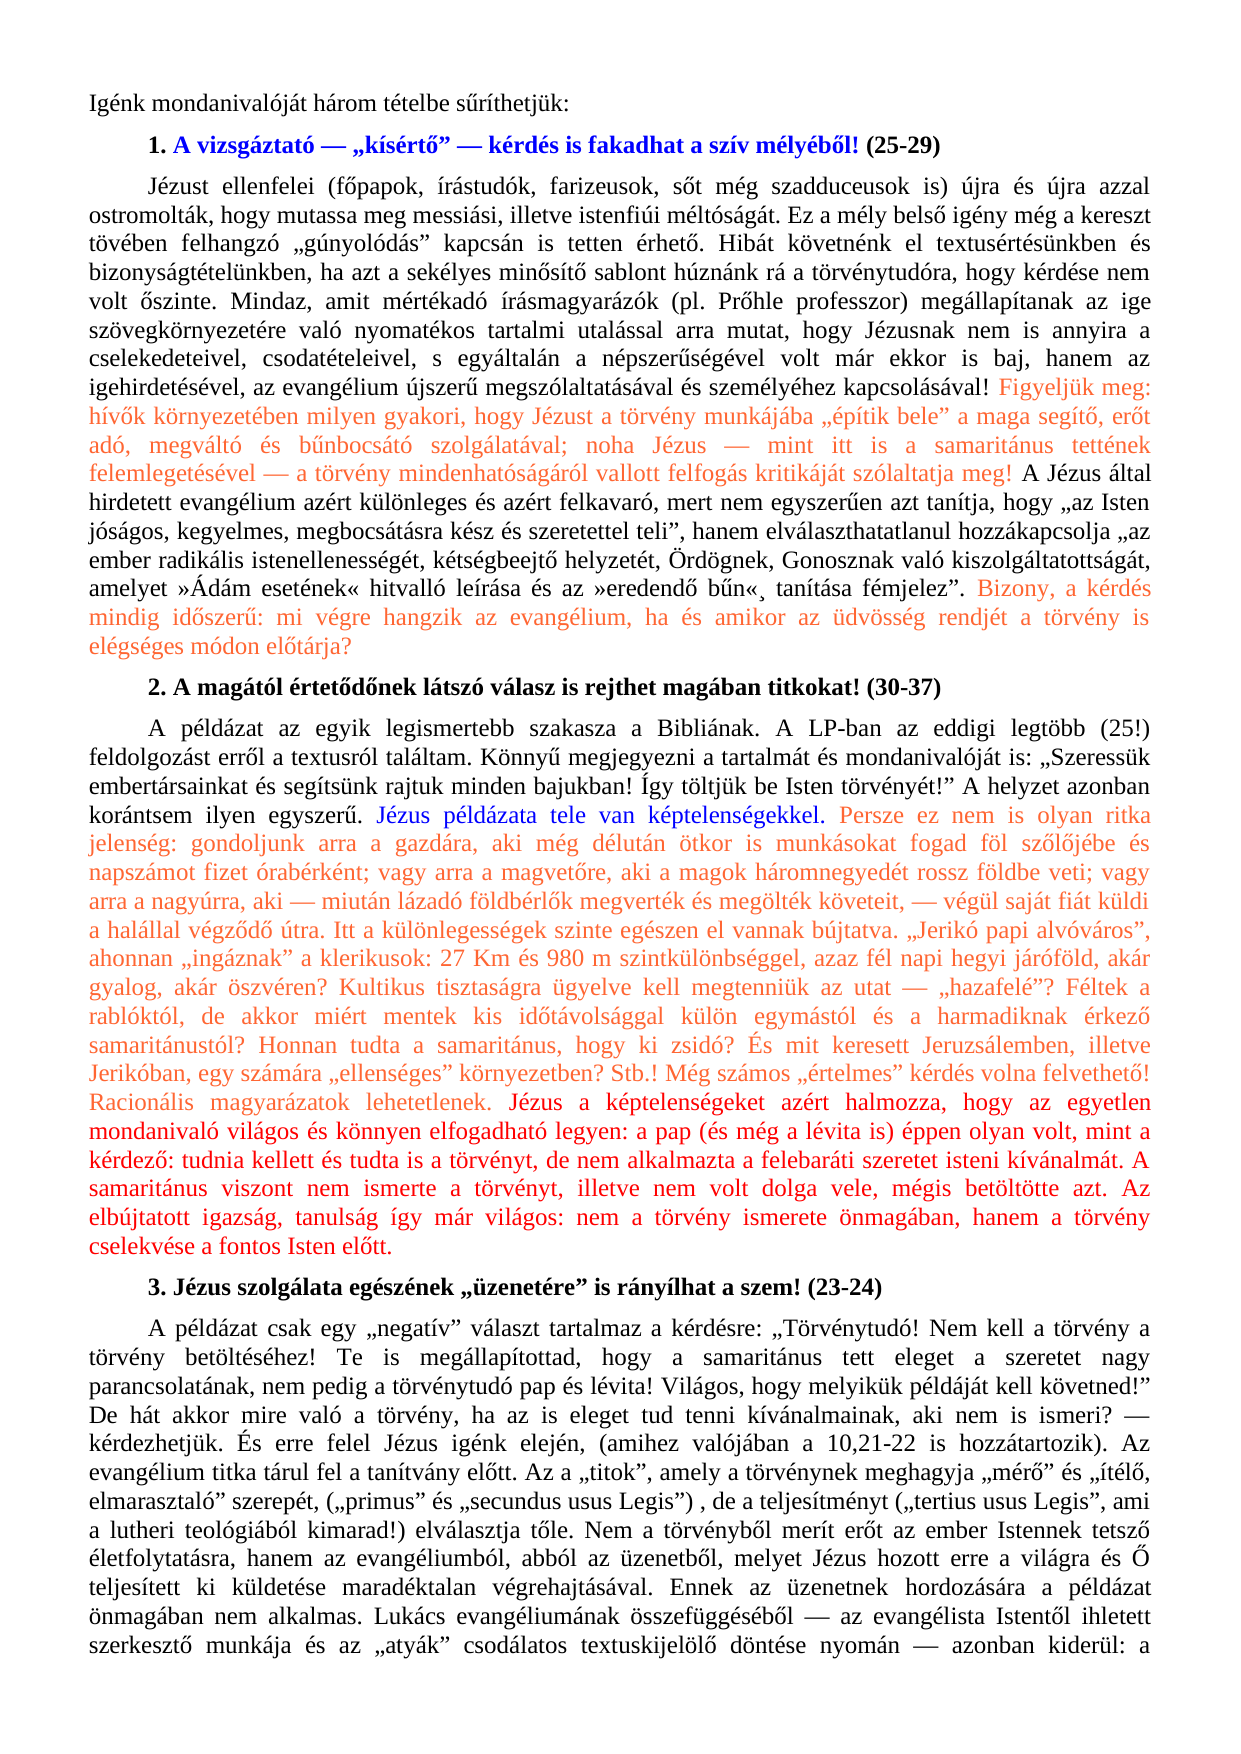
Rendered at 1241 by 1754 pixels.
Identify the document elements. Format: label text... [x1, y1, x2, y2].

text 1. A vizsgáztató — „kísértő” — kérdés is fakadhat a szív mélyéből! (25-29) [88, 130, 1152, 158]
text A példázat csak egy „negatív” választ tartalmaz a kérdésre: „Törvénytudó! Nem kell a törvény a törvény betöltéséhez! Te is megállapítottad, hogy a samaritánus tett eleget a szeretet nagy parancsolatának, nem pedig a törvénytudó pap és lévita! Világos, hogy melyikük példáját kell követned!” De hát akkor mire való a törvény, ha az is eleget tud tenni kívánalmainak, aki nem is ismeri? — kérdezhetjük. És erre felel Jézus igénk elején, (amihez valójában a 10,21-22 is hozzátartozik). Az evangélium titka tárul fel a tanítvány előtt. Az a „titok”, amely a törvénynek meghagyja „mérő” és „ítélő, elmarasztaló” szerepét, („primus” és „secundus usus Legis”) , de a teljesítményt („tertius usus Legis”, ami a lutheri teológiából kimarad!) elválasztja tőle. Nem a törvényből merít erőt az ember Istennek tetsző életfolytatásra, hanem az evangéliumból, abból az üzenetből, melyet Jézus hozott erre a világra és Ő teljesített ki küldetése maradéktalan végrehajtásával. Ennek az üzenetnek hordozására a példázat önmagában nem alkalmas. Lukács evangéliumának összefüggéséből — az evangélista Istentől ihletett szerkesztő munkája és az „atyák” csodálatos textuskijelölő döntése nyomán — azonban kiderül: a [88, 1313, 1152, 1658]
text 3. Jézus szolgálata egészének „üzenetére” is rányílhat a szem! (23-24) [88, 1272, 1152, 1301]
text Igénk mondanivalóját három tételbe sűríthetjük: [88, 88, 1152, 117]
text Jézust ellenfelei (főpapok, írástudók, farizeusok, sőt még szadduceusok is) újra és újra azzal ostromolták, hogy mutassa meg messiási, illetve istenfiúi méltóságát. Ez a mély belső igény még a kereszt tövében felhangzó „gúnyolódás” kapcsán is tetten érhető. Hibát követnénk el textusértésünkben és bizonyságtételünkben, ha azt a sekélyes minősítő sablont húznánk rá a törvénytudóra, hogy kérdése nem volt őszinte. Mindaz, amit mértékadó írásmagyarázók (pl. Prőhle professzor) megállapítanak az ige szövegkörnyezetére való nyomatékos tartalmi utalással arra mutat, hogy Jézusnak nem is annyira a cselekedeteivel, csodatételeivel, s egyáltalán a népszerűségével volt már ekkor is baj, hanem az igehirdetésével, az evangélium újszerű megszólaltatásával és személyéhez kapcsolásával! Figyeljük meg: hívők környezetében milyen gyakori, hogy Jézust a törvény munkájába „építik bele” a maga segítő, erőt adó, megváltó és bűnbocsátó szolgálatával; noha Jézus — mint itt is a samaritánus tettének felemlegetésével — a törvény mindenhatóságáról vallott felfogás kritikáját szólaltatja meg! A Jézus által hirdetett evangélium azért különleges és azért felkavaró, mert nem egyszerűen azt tanítja, hogy „az Isten jóságos, kegyelmes, megbocsátásra kész és szeretettel teli”, hanem elválaszthatatlanul hozzákapcsolja „az ember radikális istenellenességét, kétségbeejtő helyzetét, Ördögnek, Gonosznak való kiszolgáltatottságát, amelyet »Ádám esetének« hitvalló leírása és az »eredendő bűn«¸ tanítása fémjelez”. Bizony, a kérdés mindig időszerű: mi végre hangzik az evangélium, ha és amikor az üdvösség rendjét a törvény is elégséges módon előtárja? [88, 171, 1152, 660]
text 2. A magától értetődőnek látszó válasz is rejthet magában titkokat! (30-37) [88, 672, 1152, 701]
text A példázat az egyik legismertebb szakasza a Bibliának. A LP-ban az eddigi legtöbb (25!) feldolgozást erről a textusról találtam. Könnyű megjegyezni a tartalmát és mondanivalóját is: „Szeressük embertársainkat és segítsünk rajtuk minden bajukban! Így töltjük be Isten törvényét!” A helyzet azonban korántsem ilyen egyszerű. Jézus példázata tele van képtelenségekkel. Persze ez nem is olyan ritka jelenség: gondoljunk arra a gazdára, aki még délután ötkor is munkásokat fogad föl szőlőjébe és napszámot fizet órabérként; vagy arra a magvetőre, aki a magok háromnegyedét rossz földbe veti; vagy arra a nagyúrra, aki — miután lázadó földbérlők megverték és megölték követeit, — végül saját fiát küldi a halállal végződő útra. Itt a különlegességek szinte egészen el vannak bújtatva. „Jerikó papi alvóváros”, ahonnan „ingáznak” a klerikusok: 27 Km és 980 m szintkülönbséggel, azaz fél napi hegyi járóföld, akár gyalog, akár öszvéren? Kultikus tisztaságra ügyelve kell megtenniük az utat — „hazafelé”? Féltek a rablóktól, de akkor miért mentek kis időtávolsággal külön egymástól és a harmadiknak érkező samaritánustól? Honnan tudta a samaritánus, hogy ki zsidó? És mit keresett Jeruzsálemben, illetve Jerikóban, egy számára „ellenséges” környezetben? Stb.! Még számos „értelmes” kérdés volna felvethető! Racionális magyarázatok lehetetlenek. Jézus a képtelenségeket azért halmozza, hogy az egyetlen mondanivaló világos és könnyen elfogadható legyen: a pap (és még a lévita is) éppen olyan volt, mint a kérdező: tudnia kellett és tudta is a törvényt, de nem alkalmazta a felebaráti szeretet isteni kívánalmát. A samaritánus viszont nem ismerte a törvényt, illetve nem volt dolga vele, mégis betöltötte azt. Az elbújtatott igazság, tanulság így már világos: nem a törvény ismerete önmagában, hanem a törvény cselekvése a fontos Isten előtt. [88, 713, 1152, 1260]
